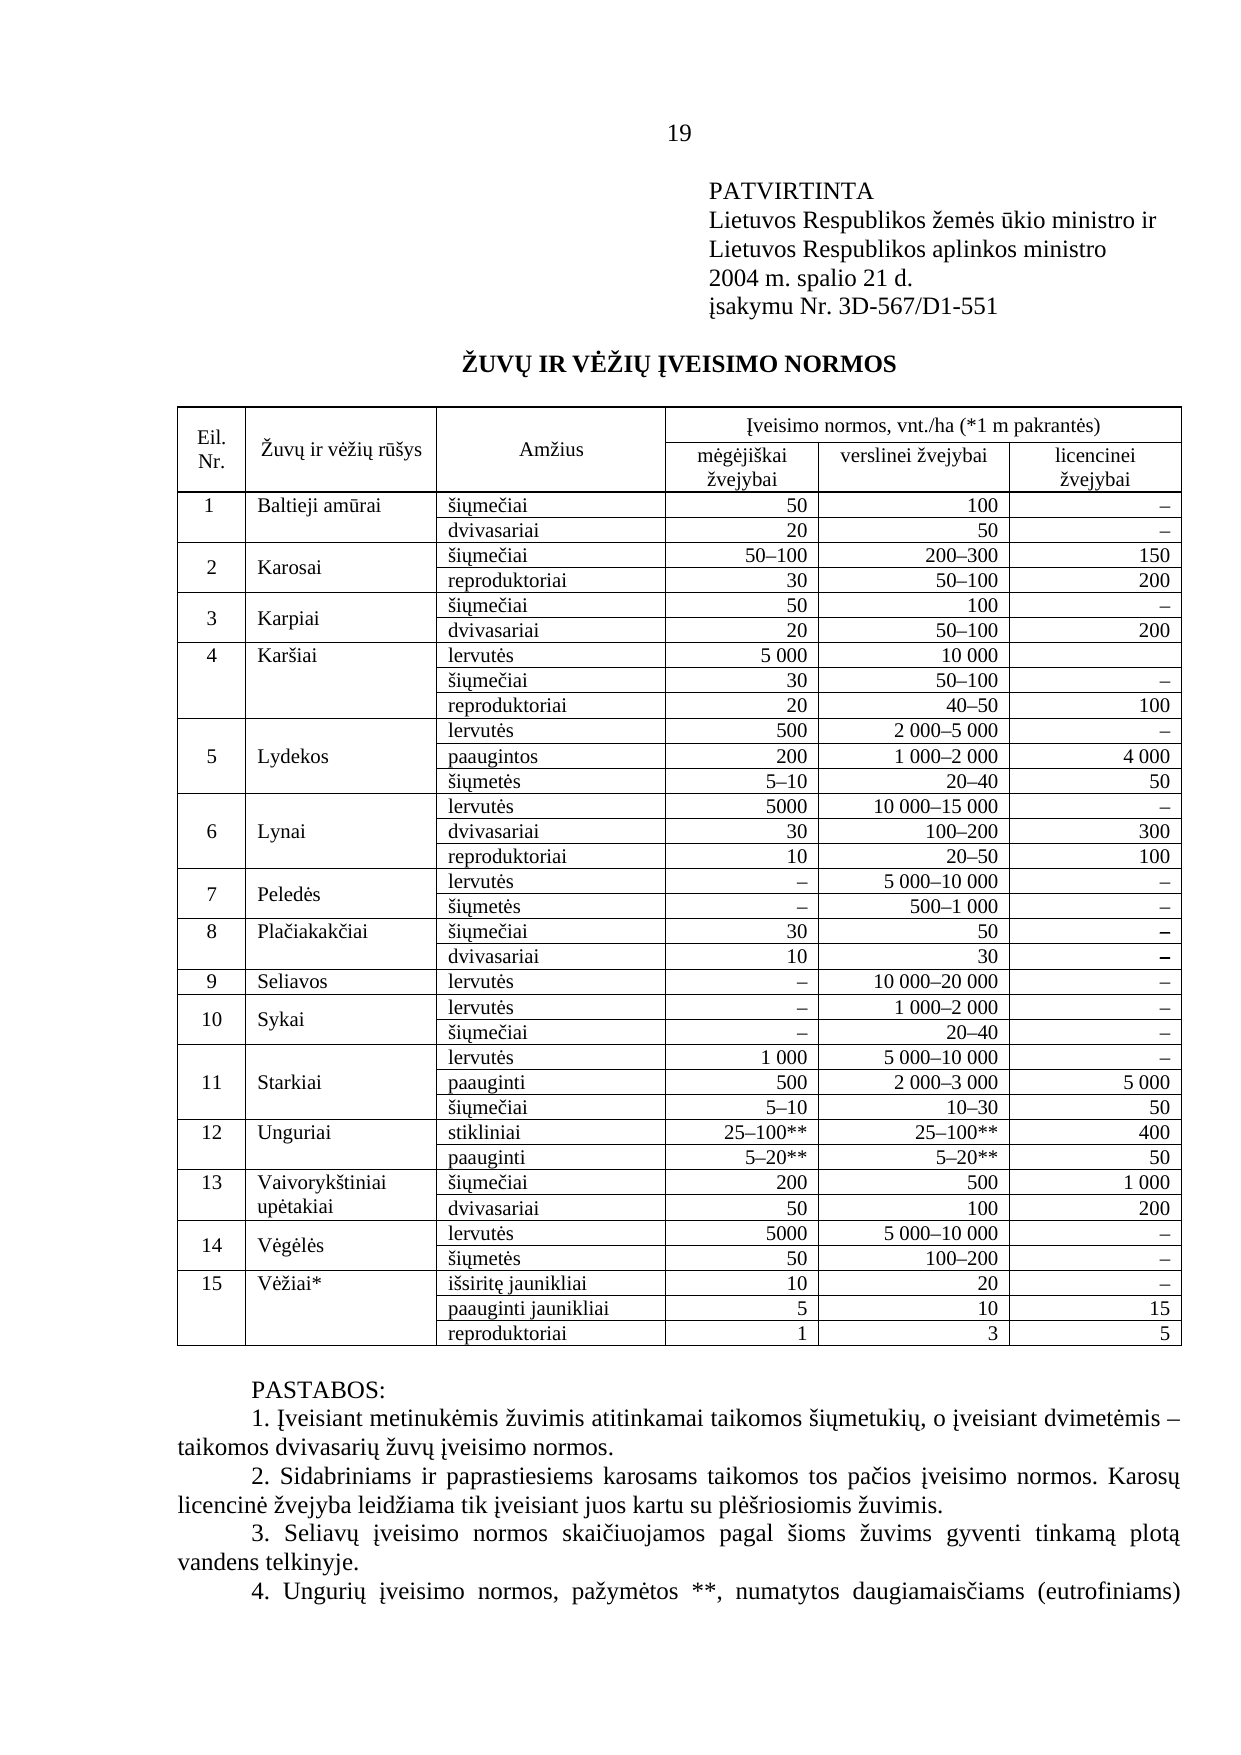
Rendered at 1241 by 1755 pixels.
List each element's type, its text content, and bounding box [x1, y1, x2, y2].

table_cell 50 [1010, 1095, 1181, 1119]
table_cell 1 [666, 1321, 818, 1345]
table_cell 1 000–2 000 [819, 744, 1009, 768]
table_cell Vėgėlės [246, 1221, 436, 1270]
table_cell 10–30 [819, 1095, 1009, 1119]
table_cell 5 [1010, 1321, 1181, 1345]
table_cell šiųmečiai [437, 668, 665, 692]
table_cell Karšiai [246, 643, 436, 717]
table_cell reproduktoriai [437, 1321, 665, 1345]
table_cell Vaivorykštiniai upėtakiai [246, 1170, 436, 1219]
table_cell Lynai [246, 794, 436, 868]
table_cell licencinei žvejybai [1010, 443, 1181, 491]
table_cell lervutės [437, 719, 665, 742]
table_cell 400 [1010, 1120, 1181, 1144]
text Lietuvos Respublikos žemės ūkio ministro ir [177, 205, 1178, 234]
table_cell verslinei žvejybai [819, 443, 1009, 491]
table_cell dvivasariai [437, 518, 665, 542]
table_cell 13 [178, 1170, 245, 1219]
table_cell dvivasariai [437, 819, 665, 843]
table_cell 4 000 [1010, 744, 1181, 768]
table_cell 1 000–2 000 [819, 995, 1009, 1019]
table_cell lervutės [437, 1221, 665, 1244]
table_cell – [1010, 493, 1181, 517]
table_cell Starkiai [246, 1045, 436, 1119]
table_cell lervutės [437, 643, 665, 667]
table_cell 2 000–3 000 [819, 1070, 1009, 1094]
table_cell šiųmečiai [437, 1095, 665, 1119]
table_cell išsiritę jaunikliai [437, 1271, 665, 1295]
table_cell paauginti [437, 1145, 665, 1169]
table_cell dvivasariai [437, 618, 665, 642]
table_cell dvivasariai [437, 1195, 665, 1219]
table_cell 100 [819, 1195, 1009, 1219]
table_cell paauginti jaunikliai [437, 1296, 665, 1320]
table_cell 500 [666, 719, 818, 742]
table_cell [1010, 643, 1181, 667]
table_cell 15 [178, 1271, 245, 1345]
table_cell 200 [666, 1170, 818, 1194]
table_cell 7 [178, 869, 245, 918]
text įsakymu Nr. 3D-567/D1-551 [177, 291, 1178, 320]
table_cell 3 [819, 1321, 1009, 1345]
table_cell 100 [819, 593, 1009, 617]
table_cell 150 [1010, 543, 1181, 567]
table_cell 200–300 [819, 543, 1009, 567]
table_cell – [1010, 1246, 1181, 1270]
text 1. Įveisiant metinukėmis žuvimis atitinkamai taikomos šiųmetukių, o įveisiant dvimetėmis – taikomos dvivasarių žuvų įveisimo normos. [177, 1403, 1181, 1461]
table_cell 5 [666, 1296, 818, 1320]
text 2. Sidabriniams ir paprastiesiems karosams taikomos tos pačios įveisimo normos. Karosų licencinė žvejyba leidžiama tik įveisiant juos kartu su plėšriosiomis žuvimis. [177, 1461, 1181, 1518]
table_cell 50 [666, 1246, 818, 1270]
table_cell 50–100 [819, 618, 1009, 642]
table_header Eil. Nr. [178, 408, 245, 491]
table_cell 20 [666, 518, 818, 542]
table_cell 50 [666, 593, 818, 617]
table_cell 200 [666, 744, 818, 768]
table_cell 20 [666, 618, 818, 642]
table_cell 5–20** [819, 1145, 1009, 1169]
text Lietuvos Respublikos aplinkos ministro [177, 234, 1178, 263]
table_cell 20–40 [819, 769, 1009, 793]
table_cell 20–50 [819, 844, 1009, 868]
table_cell lervutės [437, 794, 665, 818]
table_cell – [1010, 668, 1181, 692]
table_cell 200 [1010, 618, 1181, 642]
table_cell 300 [1010, 819, 1181, 843]
table_cell mėgėjiškai žvejybai [666, 443, 818, 491]
table_cell – [1010, 869, 1181, 893]
table_cell šiųmečiai [437, 1020, 665, 1044]
table_cell paaugintos [437, 744, 665, 768]
table_cell reproduktoriai [437, 693, 665, 717]
table_cell 50–100 [819, 568, 1009, 592]
table_header Žuvų ir vėžių rūšys [246, 408, 436, 491]
table_cell Seliavos [246, 970, 436, 993]
table_cell Peledės [246, 869, 436, 918]
table_cell 15 [1010, 1296, 1181, 1320]
table_cell 10 [178, 995, 245, 1044]
table_cell 30 [666, 919, 818, 943]
table_cell Karpiai [246, 593, 436, 642]
table_cell 10 000–15 000 [819, 794, 1009, 818]
table_cell šiųmečiai [437, 593, 665, 617]
table_cell 11 [178, 1045, 245, 1119]
table_cell 5 000 [1010, 1070, 1181, 1094]
table_cell 3 [178, 593, 245, 642]
text PATVIRTINTA [177, 176, 1181, 205]
table_header Amžius [437, 408, 665, 491]
table_cell 50–100 [666, 543, 818, 567]
table_cell stikliniai [437, 1120, 665, 1144]
table_cell 50 [819, 518, 1009, 542]
table_cell – [666, 1020, 818, 1044]
table_cell 4 [178, 643, 245, 717]
table_cell 5–20** [666, 1145, 818, 1169]
table_cell Baltieji amūrai [246, 493, 436, 542]
table_cell 5–10 [666, 1095, 818, 1119]
table_cell 1 000 [1010, 1170, 1181, 1194]
table_cell – [1010, 1221, 1181, 1244]
table_cell – [1010, 593, 1181, 617]
table_cell 10 [819, 1296, 1009, 1320]
table_cell 50 [666, 1195, 818, 1219]
table_cell – [666, 995, 818, 1019]
table_cell 30 [666, 819, 818, 843]
table_cell 10 [666, 944, 818, 968]
table_cell – [666, 970, 818, 993]
table_cell lervutės [437, 970, 665, 993]
text 3. Seliavų įveisimo normos skaičiuojamos pagal šioms žuvims gyventi tinkamą plotą vandens telkinyje. [177, 1518, 1181, 1576]
table_cell 5000 [666, 1221, 818, 1244]
table_cell 50 [666, 493, 818, 517]
table_cell – [1010, 995, 1181, 1019]
table_cell 5–10 [666, 769, 818, 793]
table_cell 5 [178, 719, 245, 793]
table_cell 1 000 [666, 1045, 818, 1069]
table_cell 100 [819, 493, 1009, 517]
table_cell paauginti [437, 1070, 665, 1094]
table_cell 8 [178, 919, 245, 968]
table_cell Plačiakakčiai [246, 919, 436, 968]
table_cell 14 [178, 1221, 245, 1270]
table_cell – [1010, 944, 1181, 968]
table_cell 10 000–20 000 [819, 970, 1009, 993]
table_cell 50 [1010, 1145, 1181, 1169]
table_cell 30 [666, 568, 818, 592]
table_cell lervutės [437, 995, 665, 1019]
table_cell 500–1 000 [819, 894, 1009, 918]
table_cell Sykai [246, 995, 436, 1044]
table_cell reproduktoriai [437, 844, 665, 868]
table_cell 50 [1010, 769, 1181, 793]
table_cell 30 [666, 668, 818, 692]
table_cell 200 [1010, 568, 1181, 592]
table_cell 100–200 [819, 819, 1009, 843]
table_cell – [1010, 1271, 1181, 1295]
table_cell 500 [666, 1070, 818, 1094]
text 2004 m. spalio 21 d. [177, 263, 1178, 291]
table_cell – [1010, 1045, 1181, 1069]
table_cell 50–100 [819, 668, 1009, 692]
text 4. Ungurių įveisimo normos, pažymėtos **, numatytos daugiamaisčiams (eutrofiniams) [177, 1576, 1181, 1605]
table_cell – [1010, 894, 1181, 918]
table_cell 50 [819, 919, 1009, 943]
table_cell Lydekos [246, 719, 436, 793]
table_cell – [1010, 1020, 1181, 1044]
table_cell 2 000–5 000 [819, 719, 1009, 742]
table_cell 20–40 [819, 1020, 1009, 1044]
table_cell 100 [1010, 693, 1181, 717]
table_cell – [1010, 919, 1181, 943]
table_cell 100–200 [819, 1246, 1009, 1270]
table_cell 10 000 [819, 643, 1009, 667]
table_cell 30 [819, 944, 1009, 968]
table_cell – [1010, 719, 1181, 742]
table_cell Unguriai [246, 1120, 436, 1169]
table_cell 10 [666, 844, 818, 868]
table_cell reproduktoriai [437, 568, 665, 592]
table_cell 500 [819, 1170, 1009, 1194]
table_cell 2 [178, 543, 245, 592]
table_cell šiųmečiai [437, 543, 665, 567]
table_cell 5000 [666, 794, 818, 818]
table_cell lervutės [437, 1045, 665, 1069]
table_cell Karosai [246, 543, 436, 592]
table_cell – [1010, 518, 1181, 542]
table_cell dvivasariai [437, 944, 665, 968]
table_cell 40–50 [819, 693, 1009, 717]
table_cell 1 [178, 493, 245, 542]
text Pastabos: [177, 1375, 1181, 1403]
table_cell 5 000 [666, 643, 818, 667]
table_cell 5 000–10 000 [819, 1221, 1009, 1244]
table_cell šiųmetės [437, 769, 665, 793]
table_cell šiųmetės [437, 894, 665, 918]
table_cell 25–100** [666, 1120, 818, 1144]
text Žuvų ir vėžių įveisimo normos [177, 349, 1181, 378]
table_cell šiųmetės [437, 1246, 665, 1270]
table_cell 20 [666, 693, 818, 717]
table_header Įveisimo normos, vnt./ha (*1 m pakrantės) [666, 408, 1181, 442]
table_cell 200 [1010, 1195, 1181, 1219]
table_cell lervutės [437, 869, 665, 893]
table_cell 6 [178, 794, 245, 868]
table_cell – [1010, 794, 1181, 818]
table_cell – [666, 869, 818, 893]
table_cell 20 [819, 1271, 1009, 1295]
table_cell 5 000–10 000 [819, 1045, 1009, 1069]
table_cell 100 [1010, 844, 1181, 868]
table_cell Vėžiai* [246, 1271, 436, 1345]
table_cell – [1010, 970, 1181, 993]
table_cell šiųmečiai [437, 493, 665, 517]
table_cell 25–100** [819, 1120, 1009, 1144]
table_cell 12 [178, 1120, 245, 1169]
table_cell 10 [666, 1271, 818, 1295]
table_cell 5 000–10 000 [819, 869, 1009, 893]
table_cell – [666, 894, 818, 918]
table_cell 9 [178, 970, 245, 993]
table_cell šiųmečiai [437, 1170, 665, 1194]
table_cell šiųmečiai [437, 919, 665, 943]
